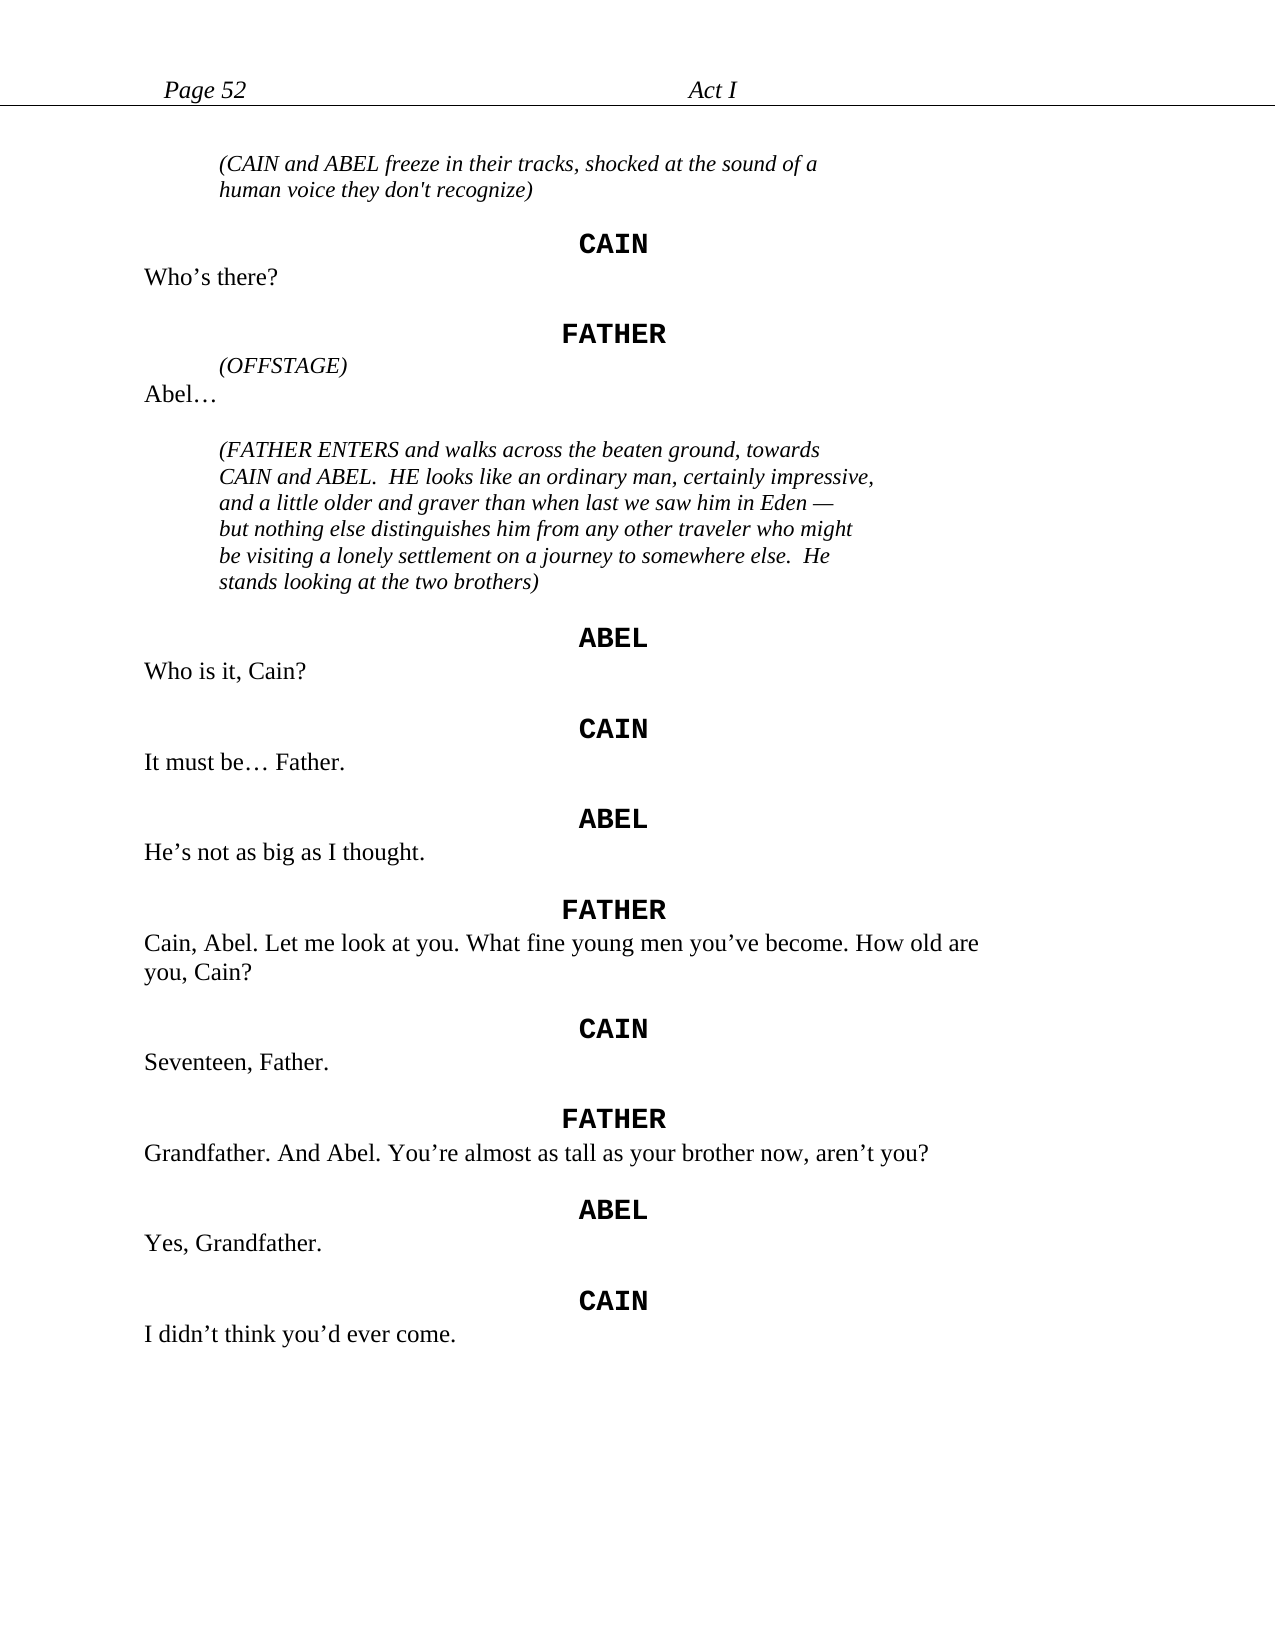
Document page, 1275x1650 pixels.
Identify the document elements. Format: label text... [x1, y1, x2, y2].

text stands looking at the two brothers) [144, 568, 1083, 594]
text and a little older and graver than when last we saw him in Eden — [144, 489, 1083, 516]
text Who’s there? [144, 262, 1083, 291]
subtitle CAIN [144, 714, 1083, 747]
subtitle CAIN [144, 1286, 1083, 1319]
text Grandfather. And Abel. You’re almost as tall as your brother now, aren’t you? [144, 1138, 1083, 1166]
subtitle FATHER [144, 1105, 1083, 1138]
subtitle FATHER [144, 319, 1083, 353]
text (CAIN and ABEL freeze in their tracks, shocked at the sound of a [144, 150, 1083, 176]
subtitle ABEL [144, 804, 1083, 837]
text It must be… Father. [144, 747, 1083, 776]
subtitle ABEL [144, 1195, 1083, 1228]
text Who is it, Cain? [144, 656, 1083, 685]
text Seventeen, Father. [144, 1047, 1083, 1076]
text be visiting a lonely settlement on a journey to somewhere else. He [144, 542, 1083, 568]
subtitle CAIN [144, 1014, 1083, 1047]
subtitle ABEL [144, 623, 1083, 656]
text but nothing else distinguishes him from any other traveler who might [144, 516, 1083, 542]
text I didn’t think you’d ever come. [144, 1319, 1083, 1347]
text Abel… [144, 379, 1083, 408]
text Yes, Grandfather. [144, 1228, 1083, 1257]
subtitle CAIN [144, 229, 1083, 262]
text CAIN and ABEL. HE looks like an ordinary man, certainly impressive, [144, 463, 1083, 489]
text human voice they don't recognize) [144, 176, 1083, 203]
subtitle FATHER [144, 895, 1083, 928]
text (OFFSTAGE) [144, 353, 1083, 379]
text Cain, Abel. Let me look at you. What fine young men you’ve become. How old are [144, 928, 1083, 957]
text (FATHER ENTERS and walks across the beaten ground, towards [144, 436, 1083, 463]
text He’s not as big as I thought. [144, 837, 1083, 866]
text you, Cain? [144, 957, 1083, 985]
